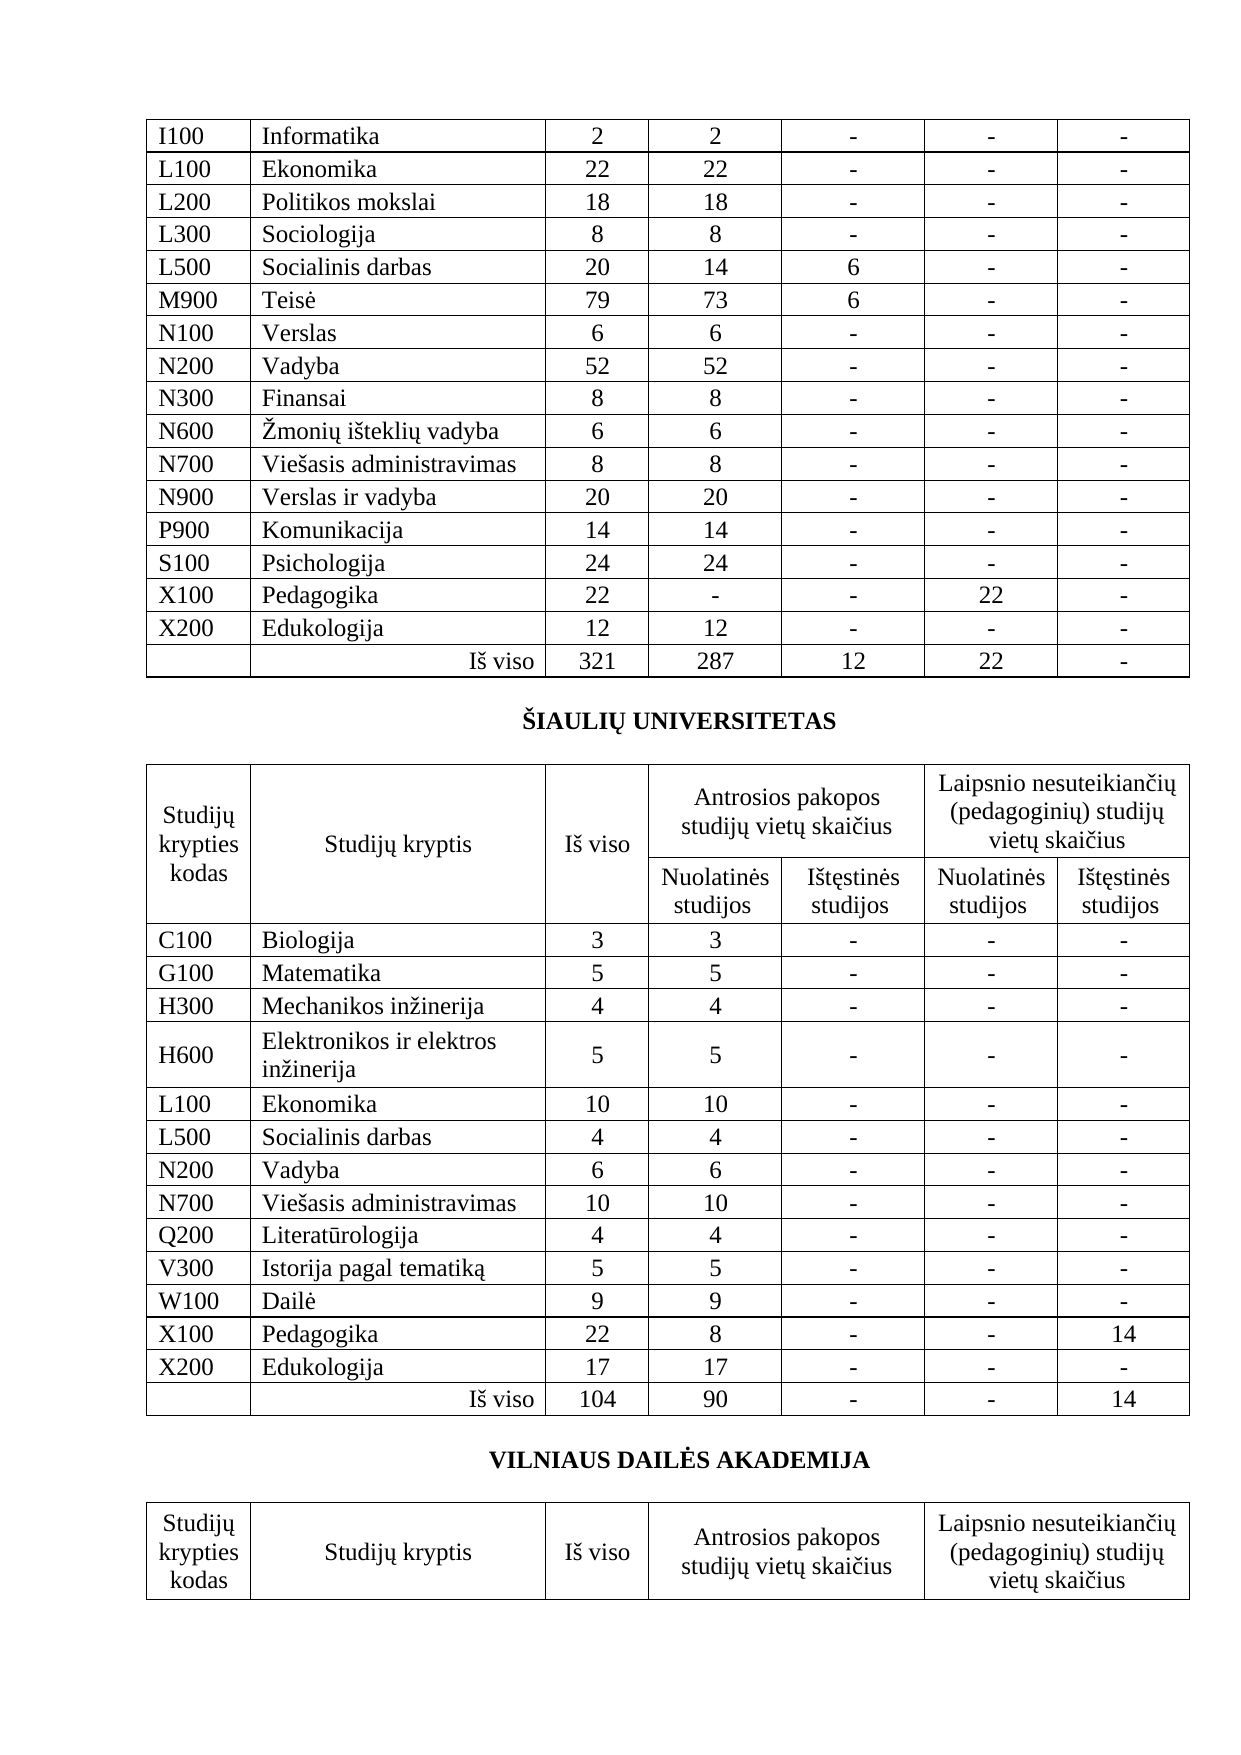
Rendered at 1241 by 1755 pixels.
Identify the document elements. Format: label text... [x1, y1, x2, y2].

table_header Studijų krypties kodas [147, 1503, 250, 1599]
table_cell 12 [546, 612, 648, 643]
text VILNIAUS DAILĖS AKADEMIJA [177, 1445, 1182, 1473]
table_cell Psichologija [251, 546, 545, 578]
table_cell 9 [649, 1285, 781, 1316]
table_cell 6 [546, 415, 648, 447]
table_cell - [1058, 989, 1189, 1021]
table_cell 20 [649, 481, 781, 512]
table_cell Literatūrologija [251, 1219, 545, 1251]
table_cell - [1058, 218, 1189, 250]
table_cell Edukologija [251, 612, 545, 643]
table_cell - [1058, 645, 1189, 676]
table_cell - [925, 513, 1057, 545]
table_cell - [1058, 1022, 1189, 1087]
table_cell N200 [147, 349, 250, 381]
table_cell 2 [649, 120, 781, 151]
table_cell 6 [782, 251, 924, 283]
table_cell - [1058, 185, 1189, 217]
table_cell P900 [147, 513, 250, 545]
table_cell L500 [147, 251, 250, 283]
table_cell - [1058, 1154, 1189, 1185]
table_cell - [782, 1219, 924, 1251]
table_header Studijų krypties kodas [147, 765, 250, 923]
table_cell Politikos mokslai [251, 185, 545, 217]
table_cell - [1058, 382, 1189, 414]
table_cell 8 [649, 448, 781, 479]
table_cell - [782, 513, 924, 545]
table_cell Vadyba [251, 349, 545, 381]
table_cell Iš viso [251, 645, 545, 676]
table_cell N600 [147, 415, 250, 447]
table_cell Vadyba [251, 1154, 545, 1185]
table_cell L300 [147, 218, 250, 250]
table_cell 10 [546, 1088, 648, 1119]
table_cell - [782, 481, 924, 512]
table_cell X100 [147, 579, 250, 611]
table_cell 20 [546, 481, 648, 512]
table_cell - [1058, 481, 1189, 512]
table_header Studijų kryptis [251, 1503, 545, 1599]
table_cell 8 [649, 218, 781, 250]
table_cell - [782, 1088, 924, 1119]
table_cell - [925, 1121, 1057, 1152]
table_header Iš viso [546, 765, 648, 923]
table_cell - [925, 185, 1057, 217]
table_cell - [1058, 349, 1189, 381]
table_cell - [1058, 415, 1189, 447]
table_cell - [782, 185, 924, 217]
table_cell 8 [546, 448, 648, 479]
table_cell W100 [147, 1285, 250, 1316]
table_header Studijų kryptis [251, 765, 545, 923]
table_cell X200 [147, 612, 250, 643]
table_cell - [782, 1285, 924, 1316]
table_cell Pedagogika [251, 1318, 545, 1349]
table_cell N700 [147, 448, 250, 479]
table_cell H600 [147, 1022, 250, 1087]
table_cell - [1058, 1219, 1189, 1251]
table_cell 10 [649, 1088, 781, 1119]
table_cell - [925, 415, 1057, 447]
table_cell 73 [649, 284, 781, 315]
table_cell 24 [649, 546, 781, 578]
table_cell - [925, 1350, 1057, 1382]
table_cell - [782, 316, 924, 348]
table_cell Ekonomika [251, 153, 545, 184]
table_cell - [925, 957, 1057, 988]
table_cell M900 [147, 284, 250, 315]
table_cell 10 [649, 1186, 781, 1218]
table_cell Ekonomika [251, 1088, 545, 1119]
table_cell N900 [147, 481, 250, 512]
table_cell 20 [546, 251, 648, 283]
table_cell - [925, 284, 1057, 315]
table_cell - [782, 924, 924, 956]
table_cell 5 [546, 1022, 648, 1087]
table_cell 4 [546, 1121, 648, 1152]
table_cell - [782, 1186, 924, 1218]
table_cell Viešasis administravimas [251, 448, 545, 479]
table_cell Iš viso [251, 1383, 545, 1415]
table_cell - [1058, 1252, 1189, 1284]
table_cell - [925, 251, 1057, 283]
table_cell [147, 1383, 250, 1415]
table_cell Ištęstinės studijos [782, 858, 924, 923]
table_cell N200 [147, 1154, 250, 1185]
table_cell - [1058, 1121, 1189, 1152]
table_cell 5 [649, 957, 781, 988]
table_cell Dailė [251, 1285, 545, 1316]
table_cell - [925, 1186, 1057, 1218]
table_header Laipsnio nesuteikiančių (pedagoginių) studijų vietų skaičius [925, 765, 1189, 857]
table_cell - [925, 1318, 1057, 1349]
table_cell - [925, 316, 1057, 348]
table_cell - [1058, 513, 1189, 545]
table_cell 14 [1058, 1383, 1189, 1415]
table_cell 6 [546, 1154, 648, 1185]
table_cell 8 [546, 382, 648, 414]
table_cell - [925, 349, 1057, 381]
table_cell 5 [649, 1252, 781, 1284]
table_cell N300 [147, 382, 250, 414]
table_cell L200 [147, 185, 250, 217]
table_cell 4 [546, 989, 648, 1021]
table_cell Elektronikos ir elektros inžinerija [251, 1022, 545, 1087]
table_cell Komunikacija [251, 513, 545, 545]
table_cell 4 [649, 989, 781, 1021]
table_cell Viešasis administravimas [251, 1186, 545, 1218]
table_cell N100 [147, 316, 250, 348]
table_cell - [1058, 612, 1189, 643]
table_cell 17 [546, 1350, 648, 1382]
table_cell 14 [546, 513, 648, 545]
table_cell L100 [147, 1088, 250, 1119]
table_cell 14 [649, 513, 781, 545]
table_cell - [925, 989, 1057, 1021]
table_cell - [782, 1121, 924, 1152]
table_cell 6 [782, 284, 924, 315]
table_cell - [1058, 153, 1189, 184]
table_cell 6 [649, 1154, 781, 1185]
table_cell - [1058, 251, 1189, 283]
table_cell - [782, 218, 924, 250]
table_cell 4 [649, 1121, 781, 1152]
table_cell 17 [649, 1350, 781, 1382]
table_cell L500 [147, 1121, 250, 1152]
table_cell - [782, 1350, 924, 1382]
table_cell 10 [546, 1186, 648, 1218]
table_cell 9 [546, 1285, 648, 1316]
table_cell - [925, 481, 1057, 512]
table_cell - [782, 957, 924, 988]
table_cell V300 [147, 1252, 250, 1284]
table_cell - [925, 924, 1057, 956]
table_cell Nuolatinės studijos [649, 858, 781, 923]
table_cell - [925, 612, 1057, 643]
table_cell - [925, 1154, 1057, 1185]
table_cell Edukologija [251, 1350, 545, 1382]
table_cell - [925, 546, 1057, 578]
table_cell Žmonių išteklių vadyba [251, 415, 545, 447]
table_cell - [782, 546, 924, 578]
table_cell - [782, 349, 924, 381]
table_cell - [782, 1022, 924, 1087]
table_cell Socialinis darbas [251, 1121, 545, 1152]
table_cell 22 [546, 153, 648, 184]
table_cell [147, 645, 250, 676]
table_cell Matematika [251, 957, 545, 988]
table_cell - [1058, 579, 1189, 611]
table_cell - [782, 153, 924, 184]
table_cell Finansai [251, 382, 545, 414]
table_cell - [1058, 316, 1189, 348]
table_cell 12 [782, 645, 924, 676]
table_cell Informatika [251, 120, 545, 151]
table_cell - [1058, 1088, 1189, 1119]
text ŠIAULIŲ UNIVERSITETAS [177, 706, 1182, 735]
table_cell - [649, 579, 781, 611]
table_cell 4 [546, 1219, 648, 1251]
table_cell X100 [147, 1318, 250, 1349]
table_cell - [782, 989, 924, 1021]
table_cell Nuolatinės studijos [925, 858, 1057, 923]
table_cell - [1058, 284, 1189, 315]
table_header Antrosios pakopos studijų vietų skaičius [649, 1503, 924, 1599]
table_cell 90 [649, 1383, 781, 1415]
table_cell Verslas ir vadyba [251, 481, 545, 512]
table_cell 12 [649, 612, 781, 643]
table_cell - [925, 382, 1057, 414]
table_cell - [782, 448, 924, 479]
table_cell - [1058, 1186, 1189, 1218]
table_cell 22 [649, 153, 781, 184]
table_cell 3 [649, 924, 781, 956]
table_cell 4 [649, 1219, 781, 1251]
table_cell 321 [546, 645, 648, 676]
table_cell - [925, 1088, 1057, 1119]
table_cell Q200 [147, 1219, 250, 1251]
table_cell 22 [546, 1318, 648, 1349]
table_cell - [782, 612, 924, 643]
table_cell 8 [546, 218, 648, 250]
table_cell S100 [147, 546, 250, 578]
table_cell - [1058, 1350, 1189, 1382]
table_cell 79 [546, 284, 648, 315]
table_cell 3 [546, 924, 648, 956]
table_cell C100 [147, 924, 250, 956]
table_cell 104 [546, 1383, 648, 1415]
table_cell H300 [147, 989, 250, 1021]
table_cell I100 [147, 120, 250, 151]
table_cell 6 [649, 316, 781, 348]
table_cell Ištęstinės studijos [1058, 858, 1189, 923]
table_cell - [1058, 1285, 1189, 1316]
table_cell - [1058, 924, 1189, 956]
table_cell Istorija pagal tematiką [251, 1252, 545, 1284]
table_cell Verslas [251, 316, 545, 348]
table_cell 14 [649, 251, 781, 283]
table_cell 52 [546, 349, 648, 381]
table_cell Sociologija [251, 218, 545, 250]
table_cell - [782, 120, 924, 151]
table_cell - [925, 1252, 1057, 1284]
table_cell - [925, 1219, 1057, 1251]
table_cell 8 [649, 1318, 781, 1349]
table_cell 2 [546, 120, 648, 151]
table_cell - [782, 1154, 924, 1185]
table_cell 22 [925, 579, 1057, 611]
table_cell 8 [649, 382, 781, 414]
table_cell - [782, 382, 924, 414]
table_cell 18 [546, 185, 648, 217]
table_cell Teisė [251, 284, 545, 315]
table_cell 6 [546, 316, 648, 348]
table_cell - [1058, 120, 1189, 151]
table_cell 22 [925, 645, 1057, 676]
table_cell Socialinis darbas [251, 251, 545, 283]
table_cell - [782, 1318, 924, 1349]
table_header Iš viso [546, 1503, 648, 1599]
table_cell - [925, 1022, 1057, 1087]
table_cell 18 [649, 185, 781, 217]
table_cell - [782, 1252, 924, 1284]
table_header Laipsnio nesuteikiančių (pedagoginių) studijų vietų skaičius [925, 1503, 1189, 1599]
table_cell - [925, 218, 1057, 250]
table_cell 24 [546, 546, 648, 578]
table_cell - [925, 448, 1057, 479]
table_cell G100 [147, 957, 250, 988]
table_cell N700 [147, 1186, 250, 1218]
table_cell 6 [649, 415, 781, 447]
table_cell 52 [649, 349, 781, 381]
table_cell 5 [546, 957, 648, 988]
table_cell - [925, 120, 1057, 151]
table_cell - [925, 1383, 1057, 1415]
table_cell - [925, 1285, 1057, 1316]
table_cell 287 [649, 645, 781, 676]
table_cell 5 [546, 1252, 648, 1284]
table_cell Biologija [251, 924, 545, 956]
table_cell - [1058, 448, 1189, 479]
table_cell 5 [649, 1022, 781, 1087]
table_cell L100 [147, 153, 250, 184]
table_cell - [782, 415, 924, 447]
table_header Antrosios pakopos studijų vietų skaičius [649, 765, 924, 857]
table_cell - [782, 579, 924, 611]
table_cell - [1058, 957, 1189, 988]
table_cell Pedagogika [251, 579, 545, 611]
table_cell 14 [1058, 1318, 1189, 1349]
table_cell - [782, 1383, 924, 1415]
table_cell X200 [147, 1350, 250, 1382]
table_cell 22 [546, 579, 648, 611]
table_cell - [925, 153, 1057, 184]
table_cell - [1058, 546, 1189, 578]
table_cell Mechanikos inžinerija [251, 989, 545, 1021]
